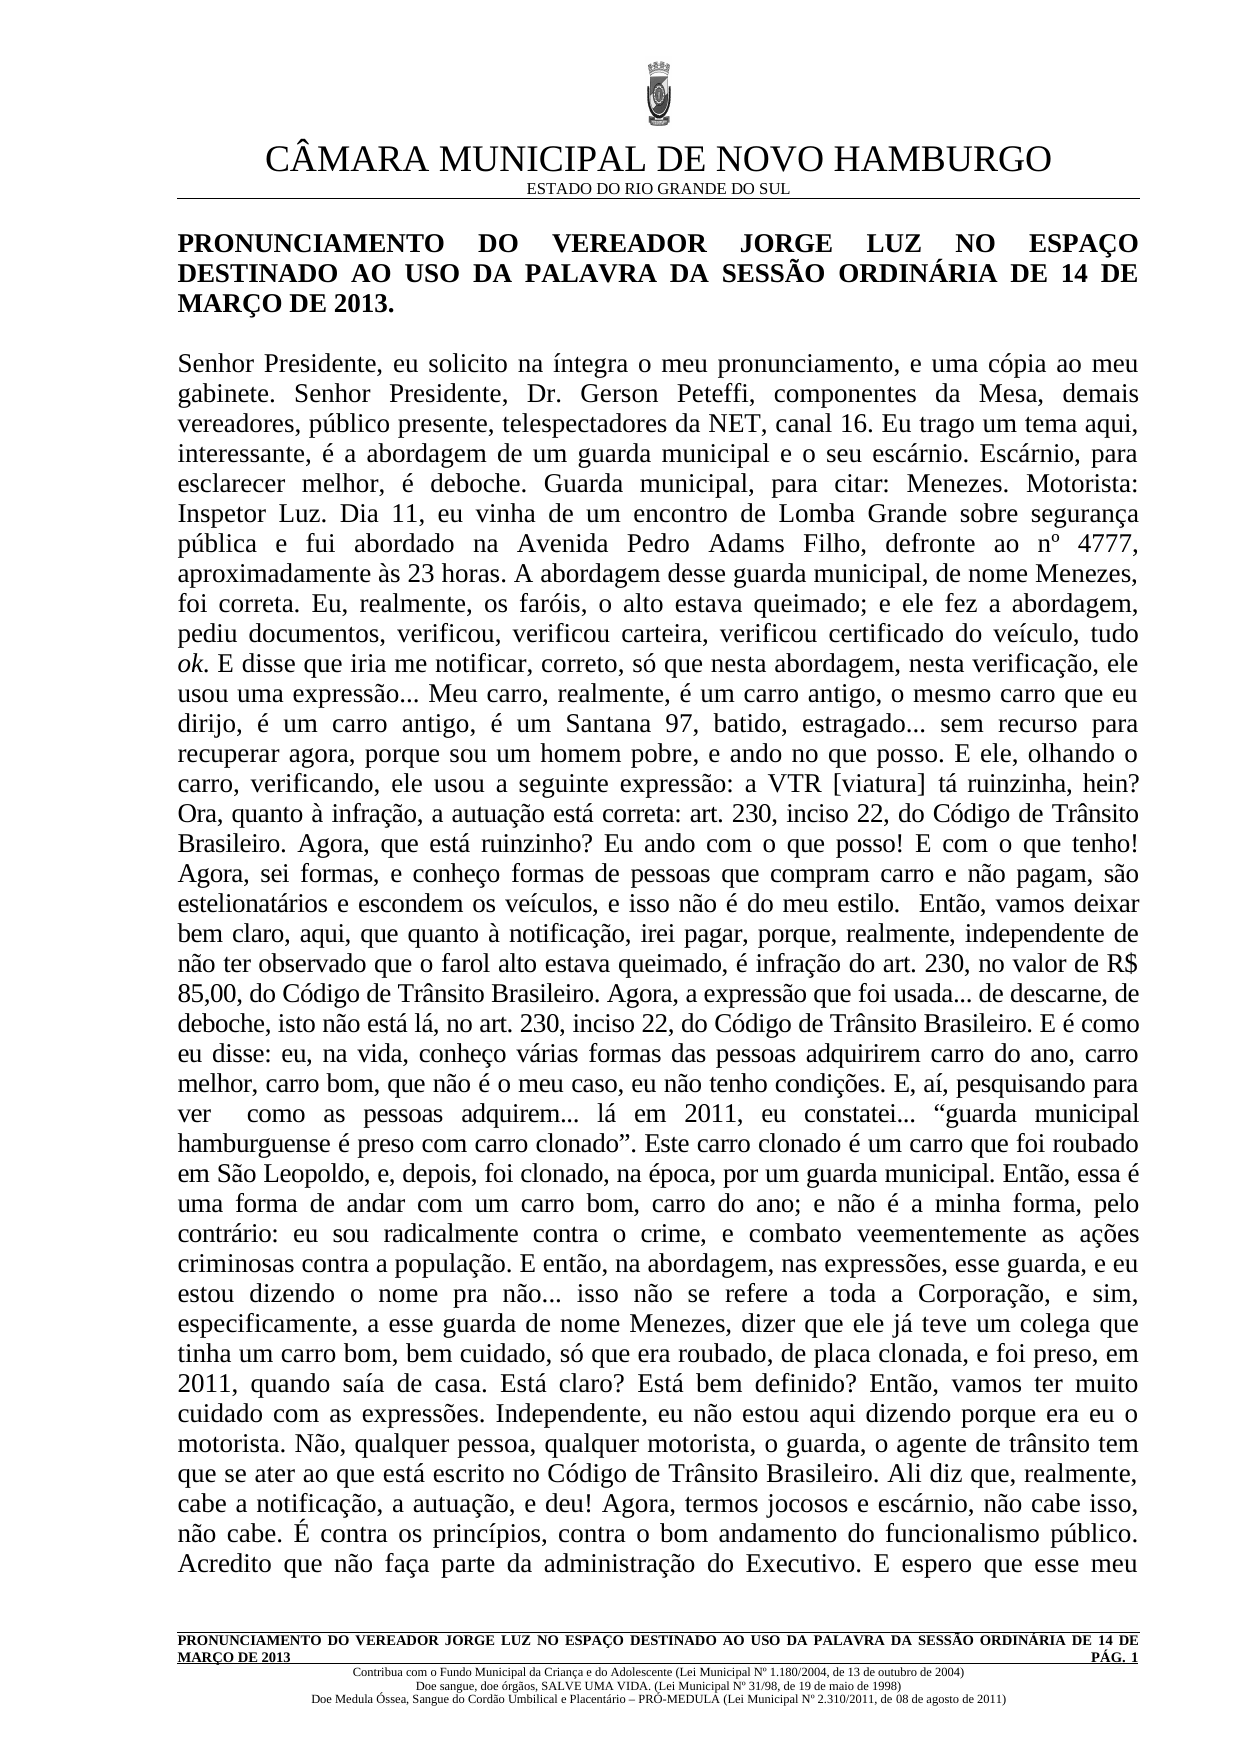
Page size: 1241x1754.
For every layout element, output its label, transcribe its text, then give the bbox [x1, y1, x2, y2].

text Senhor Presidente, eu solicito na íntegra o meu pronunciamento, e uma cópia ao meu gabinete. Senhor Presidente, Dr. Gerson Peteffi, componentes da Mesa, demais vereadores, público presente, telespectadores da NET, canal 16. Eu trago um tema aqui, interessante, é a abordagem de um guarda municipal e o seu escárnio. Escárnio, para esclarecer melhor, é deboche. Guarda municipal, para citar: Menezes. Motorista: Inspetor Luz. Dia 11, eu vinha de um encontro de Lomba Grande sobre segurança pública e fui abordado na Avenida Pedro Adams Filho, defronte ao nº 4777, aproximadamente às 23 horas. A abordagem desse guarda municipal, de nome Menezes, foi correta. Eu, realmente, os faróis, o alto estava queimado; e ele fez a abordagem, pediu documentos, verificou, verificou carteira, verificou certificado do veículo, tudo ok. E disse que iria me notificar, correto, só que nesta abordagem, nesta verificação, ele usou uma expressão... Meu carro, realmente, é um carro antigo, o mesmo carro que eu dirijo, é um carro antigo, é um Santana 97, batido, estragado... sem recurso para recuperar agora, porque sou um homem pobre, e ando no que posso. E ele, olhando o carro, verificando, ele usou a seguinte expressão: a VTR [viatura] tá ruinzinha, hein? Ora, quanto à infração, a autuação está correta: art. 230, inciso 22, do Código de Trânsito Brasileiro. Agora, que está ruinzinho? Eu ando com o que posso! E com o que tenho! Agora, sei formas, e conheço formas de pessoas que compram carro e não pagam, são estelionatários e escondem os veículos, e isso não é do meu estilo. Então, vamos deixar bem claro, aqui, que quanto à notificação, irei pagar, porque, realmente, independente de não ter observado que o farol alto estava queimado, é infração do art. 230, no valor de R$ 85,00, do Código de Trânsito Brasileiro. Agora, a expressão que foi usada... de descarne, de deboche, isto não está lá, no art. 230, inciso 22, do Código de Trânsito Brasileiro. E é como eu disse: eu, na vida, conheço várias formas das pessoas adquirirem carro do ano, carro melhor, carro bom, que não é o meu caso, eu não tenho condições. E, aí, pesquisando para ver como as pessoas adquirem... lá em 2011, eu constatei... “guarda municipal hamburguense é preso com carro clonado”. Este carro clonado é um carro que foi roubado em São Leopoldo, e, depois, foi clonado, na época, por um guarda municipal. Então, essa é uma forma de andar com um carro bom, carro do ano; e não é a minha forma, pelo contrário: eu sou radicalmente contra o crime, e combato veementemente as ações criminosas contra a população. E então, na abordagem, nas expressões, esse guarda, e eu estou dizendo o nome pra não... isso não se refere a toda a Corporação, e sim, especificamente, a esse guarda de nome Menezes, dizer que ele já teve um colega que tinha um carro bom, bem cuidado, só que era roubado, de placa clonada, e foi preso, em 2011, quando saía de casa. Está claro? Está bem definido? Então, vamos ter muito cuidado com as expressões. Independente, eu não estou aqui dizendo porque era eu o motorista. Não, qualquer pessoa, qualquer motorista, o guarda, o agente de trânsito tem que se ater ao que está escrito no Código de Trânsito Brasileiro. Ali diz que, realmente, cabe a notificação, a autuação, e deu! Agora, termos jocosos e escárnio, não cabe isso, não cabe. É contra os princípios, contra o bom andamento do funcionalismo público. Acredito que não faça parte da administração do Executivo. E espero que esse meu [177, 348, 1140, 1578]
text PRONUNCIAMENTO DO VEREADOR JORGE LUZ NO ESPAÇO DESTINADO AO USO DA PALAVRA DA SESSÃO ORDINÁRIA DE 14 DE MARÇO DE 2013. [177, 228, 1140, 318]
